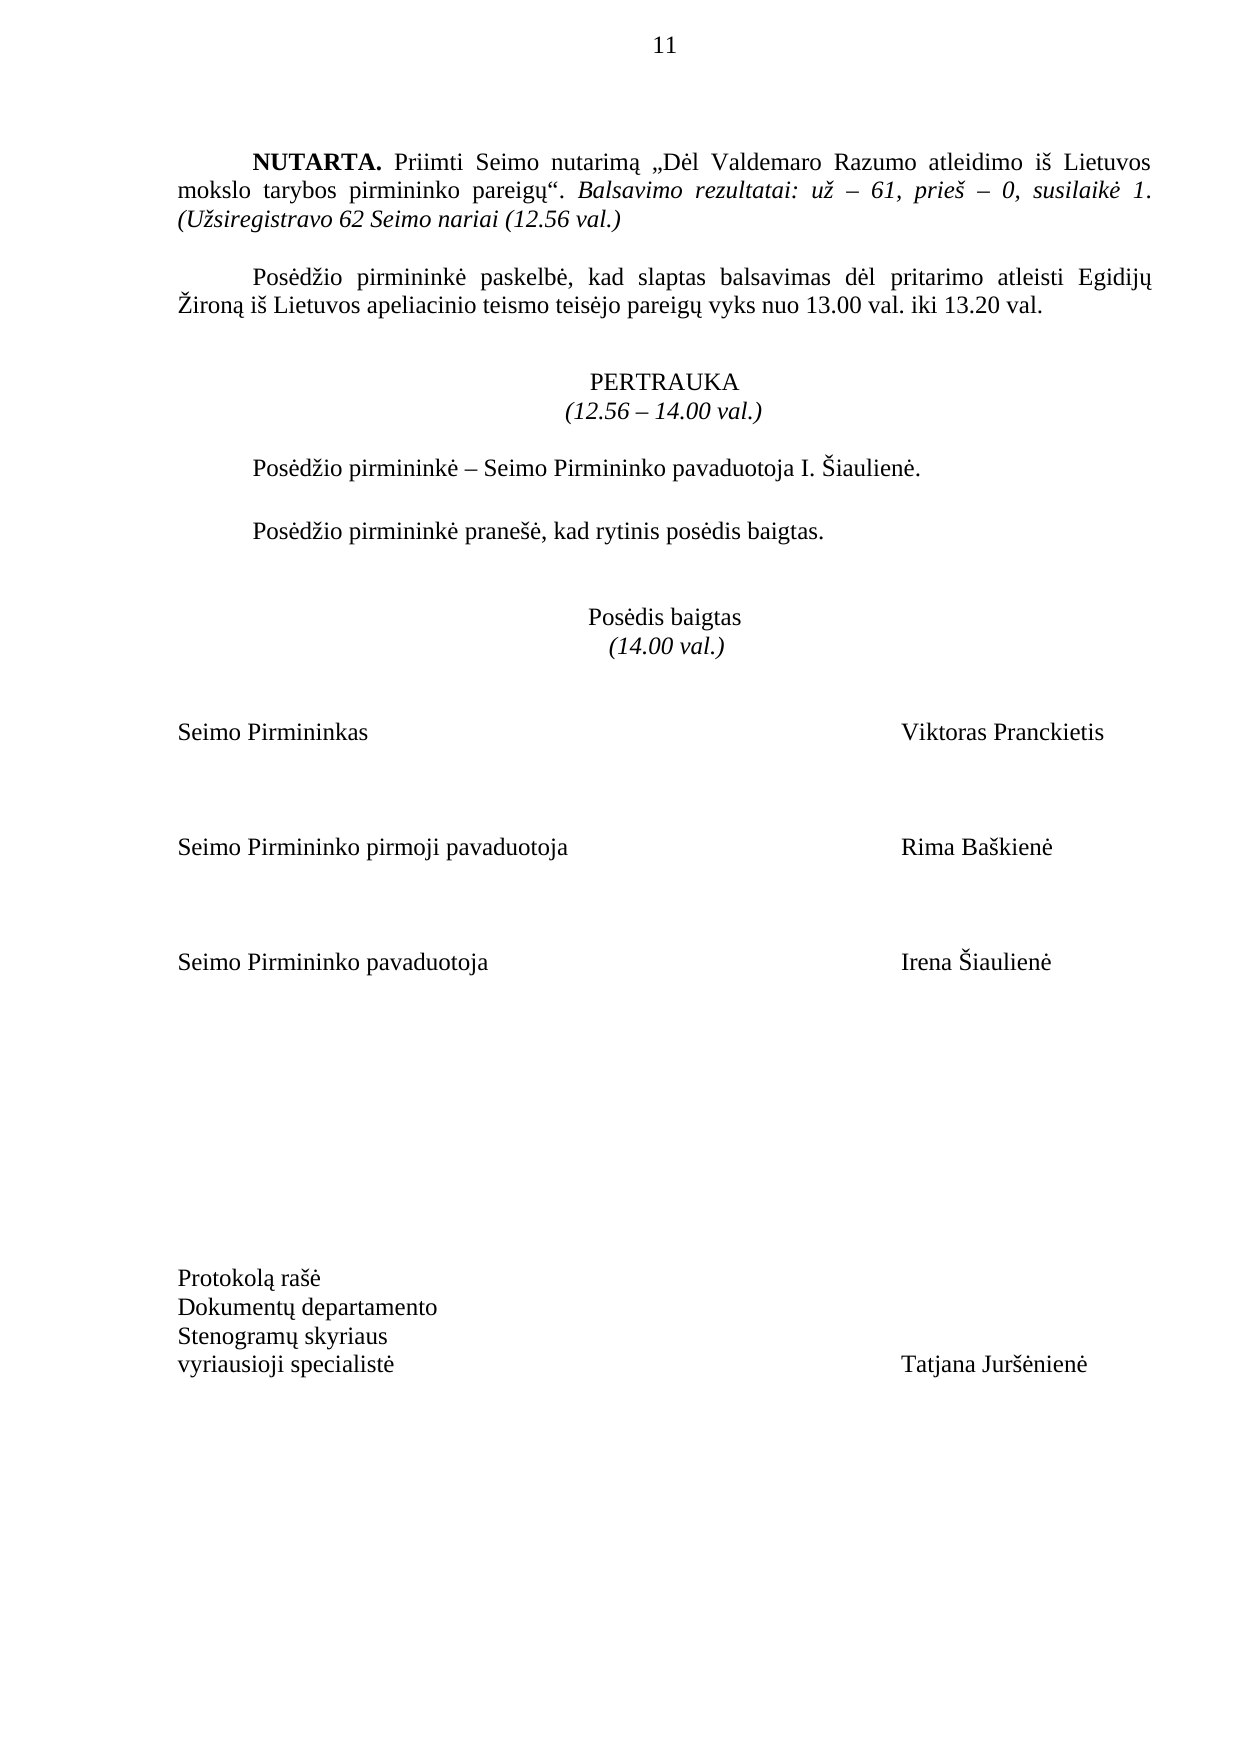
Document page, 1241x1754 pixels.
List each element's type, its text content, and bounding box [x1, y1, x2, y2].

text Seimo Pirmininko pavaduotoja Irena Šiaulienė [177, 947, 1152, 976]
text (14.00 val.) [177, 631, 1152, 659]
text Seimo Pirmininkas Viktoras Pranckietis [177, 717, 1152, 746]
text Posėdis baigtas [177, 602, 1152, 631]
text Posėdžio pirmininkė paskelbė, kad slaptas balsavimas dėl pritarimo atleisti Egidijų Žironą iš Lietuvos apeliacinio teismo teisėjo pareigų vyks nuo 13.00 val. iki 13.20 val. [177, 262, 1152, 319]
text Stenogramų skyriaus [177, 1321, 1152, 1349]
text Protokolą rašė [177, 1263, 1152, 1292]
text Posėdžio pirmininkė pranešė, kad rytinis posėdis baigtas. [177, 516, 1152, 544]
text Posėdžio pirmininkė – Seimo Pirmininko pavaduotoja I. Šiaulienė. [177, 453, 1152, 482]
text Dokumentų departamento [177, 1292, 1152, 1321]
text (12.56 – 14.00 val.) [177, 396, 1152, 425]
text NUTARTA. Priimti Seimo nutarimą „Dėl Valdemaro Razumo atleidimo iš Lietuvos mokslo tarybos pirmininko pareigų“. Balsavimo rezultatai: už – 61, prieš – 0, susilaikė 1. (Užsiregistravo 62 Seimo nariai (12.56 val.) [177, 147, 1152, 233]
text Seimo Pirmininko pirmoji pavaduotoja Rima Baškienė [177, 832, 1152, 861]
text PERTRAUKA [177, 367, 1152, 396]
text vyriausioji specialistė Tatjana Juršėnienė [177, 1349, 1152, 1378]
